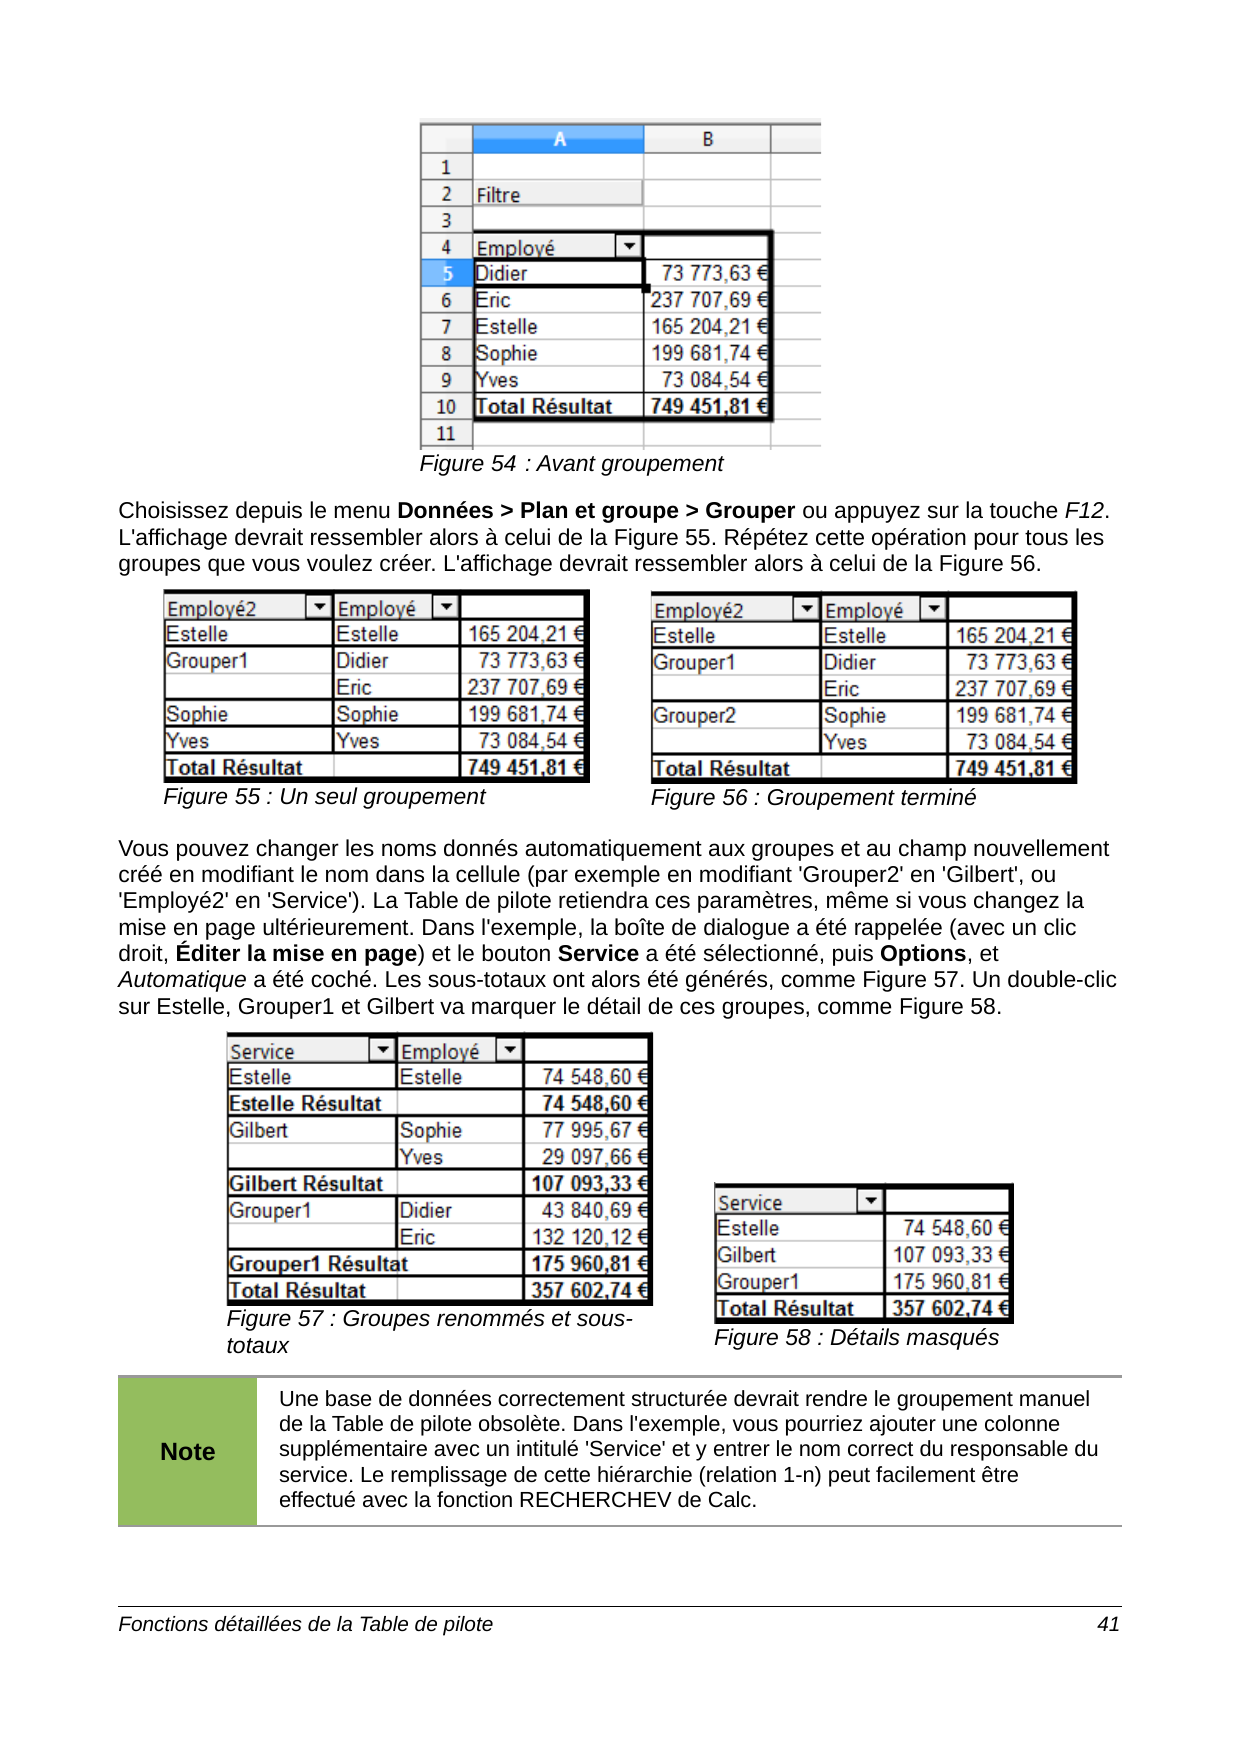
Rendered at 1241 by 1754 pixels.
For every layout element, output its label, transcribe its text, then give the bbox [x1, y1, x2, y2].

picture [419, 118, 822, 450]
picture [650, 590, 1078, 784]
text Figure 58 : Détails masqués [714, 1324, 1014, 1350]
table_header Une base de données correctement structurée devrait rendre le groupement manuel de la Table de pilote obsolète. Dans l'exemple, vous pourriez ajouter une colonne supplémentaire avec un intitulé 'Service' et y entrer le nom correct du responsable du service. Le remplissage de cette hiérarchie (relation 1-n) peut facilement être effectué avec la fonction RECHERCHEV de Calc. [258, 1378, 1122, 1525]
text Figure 56 : Groupement terminé [651, 784, 1077, 810]
text Figure 57 : Groupes renommés et sous-totaux [226, 1306, 653, 1358]
picture [226, 1031, 654, 1306]
picture [714, 1182, 1014, 1324]
table_header Note [118, 1378, 257, 1525]
text Choisissez depuis le menu Données > Plan et groupe > Grouper ou appuyez sur la touche F12. L'affichage devrait ressembler alors à celui de la Figure 55. Répétez cette opération pour tous les groupes que vous voulez créer. L'affichage devrait ressembler alors à celui de la Figure 56. [118, 497, 1122, 576]
text Vous pouvez changer les noms donnés automatiquement aux groupes et au champ nouvellement créé en modifiant le nom dans la cellule (par exemple en modifiant 'Grouper2' en 'Gilbert', ou 'Employé2' en 'Service'). La Table de pilote retiendra ces paramètres, même si vous changez la mise en page ultérieurement. Dans l'exemple, la boîte de dialogue a été rappelée (avec un clic droit, Éditer la mise en page) et le bouton Service a été sélectionné, puis Options, et Automatique a été coché. Les sous-totaux ont alors été générés, comme Figure 57. Un double-clic sur Estelle, Grouper1 et Gilbert va marquer le détail de ces groupes, comme Figure 58. [118, 835, 1122, 1019]
text Figure 54 : Avant groupement [419, 450, 821, 476]
text Figure 55 : Un seul groupement [163, 783, 590, 809]
picture [163, 589, 590, 783]
